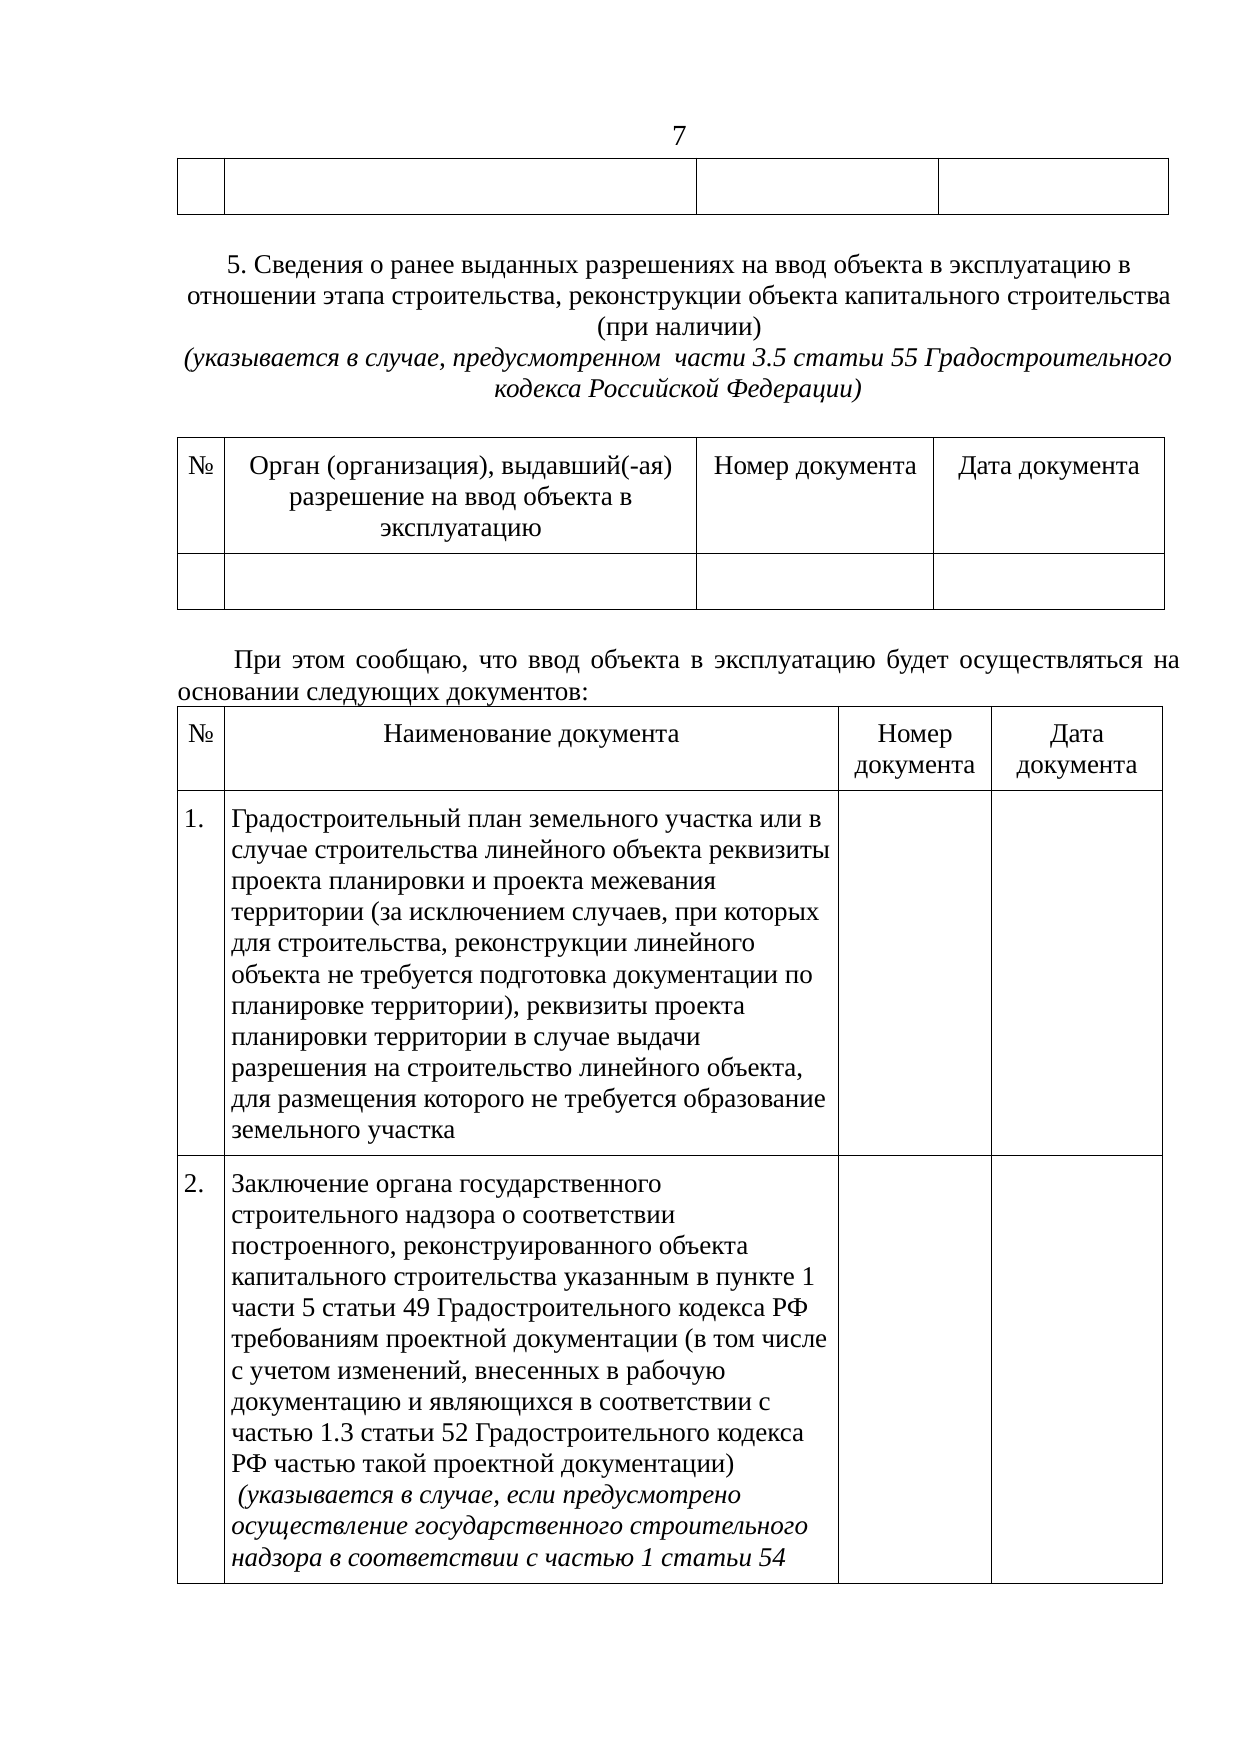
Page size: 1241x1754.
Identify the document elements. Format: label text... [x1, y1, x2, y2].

table_cell [939, 159, 1168, 213]
table_cell [839, 1156, 991, 1582]
table_header № [178, 438, 224, 553]
table_header № [178, 707, 224, 790]
table_cell 1. [178, 791, 224, 1155]
table_cell [992, 1156, 1162, 1582]
table_header Орган (организация), выдавший(-ая) разрешение на ввод объекта в эксплуатацию [225, 438, 696, 553]
table_header Номер документа [839, 707, 991, 790]
subtitle 5. Сведения о ранее выданных разрешениях на ввод объекта в эксплуатацию в отношении этапа строительства, реконструкции объекта капитального строительства (при наличии) [177, 248, 1181, 341]
table_cell [178, 554, 224, 609]
table_cell [934, 554, 1164, 609]
table_header Дата документа [992, 707, 1162, 790]
table_cell Заключение органа государственного строительного надзора о соответствии построенного, реконструированного объекта капитального строительства указанным в пункте 1 части 5 статьи 49 Градостроительного кодекса РФ требованиям проектной документации (в том числе с учетом изменений, внесенных в рабочую документацию и являющихся в соответствии с частью 1.3 статьи 52 Градостроительного кодекса РФ частью такой проектной документации) (указывается в случае, если предусмотрено осуществление государственного строительного надзора в соответствии с частью 1 статьи 54 [225, 1156, 838, 1582]
text При этом сообщаю, что ввод объекта в эксплуатацию будет осуществляться на основании следующих документов: [177, 643, 1181, 706]
table_header Наименование документа [225, 707, 838, 790]
table_cell [178, 159, 224, 213]
table_cell [839, 791, 991, 1155]
table_cell [225, 554, 696, 609]
table_cell [697, 159, 938, 213]
table_cell [697, 554, 933, 609]
table_cell [225, 159, 696, 213]
table_header Номер документа [697, 438, 933, 553]
text (указывается в случае, предусмотренном части 3.5 статьи 55 Градостроительного кодекса Российской Федерации) [177, 341, 1181, 404]
table_cell [992, 791, 1162, 1155]
table_header Дата документа [934, 438, 1164, 553]
table_cell Градостроительный план земельного участка или в случае строительства линейного объекта реквизиты проекта планировки и проекта межевания территории (за исключением случаев, при которых для строительства, реконструкции линейного объекта не требуется подготовка документации по планировке территории), реквизиты проекта планировки территории в случае выдачи разрешения на строительство линейного объекта, для размещения которого не требуется образование земельного участка [225, 791, 838, 1155]
table_cell 2. [178, 1156, 224, 1582]
